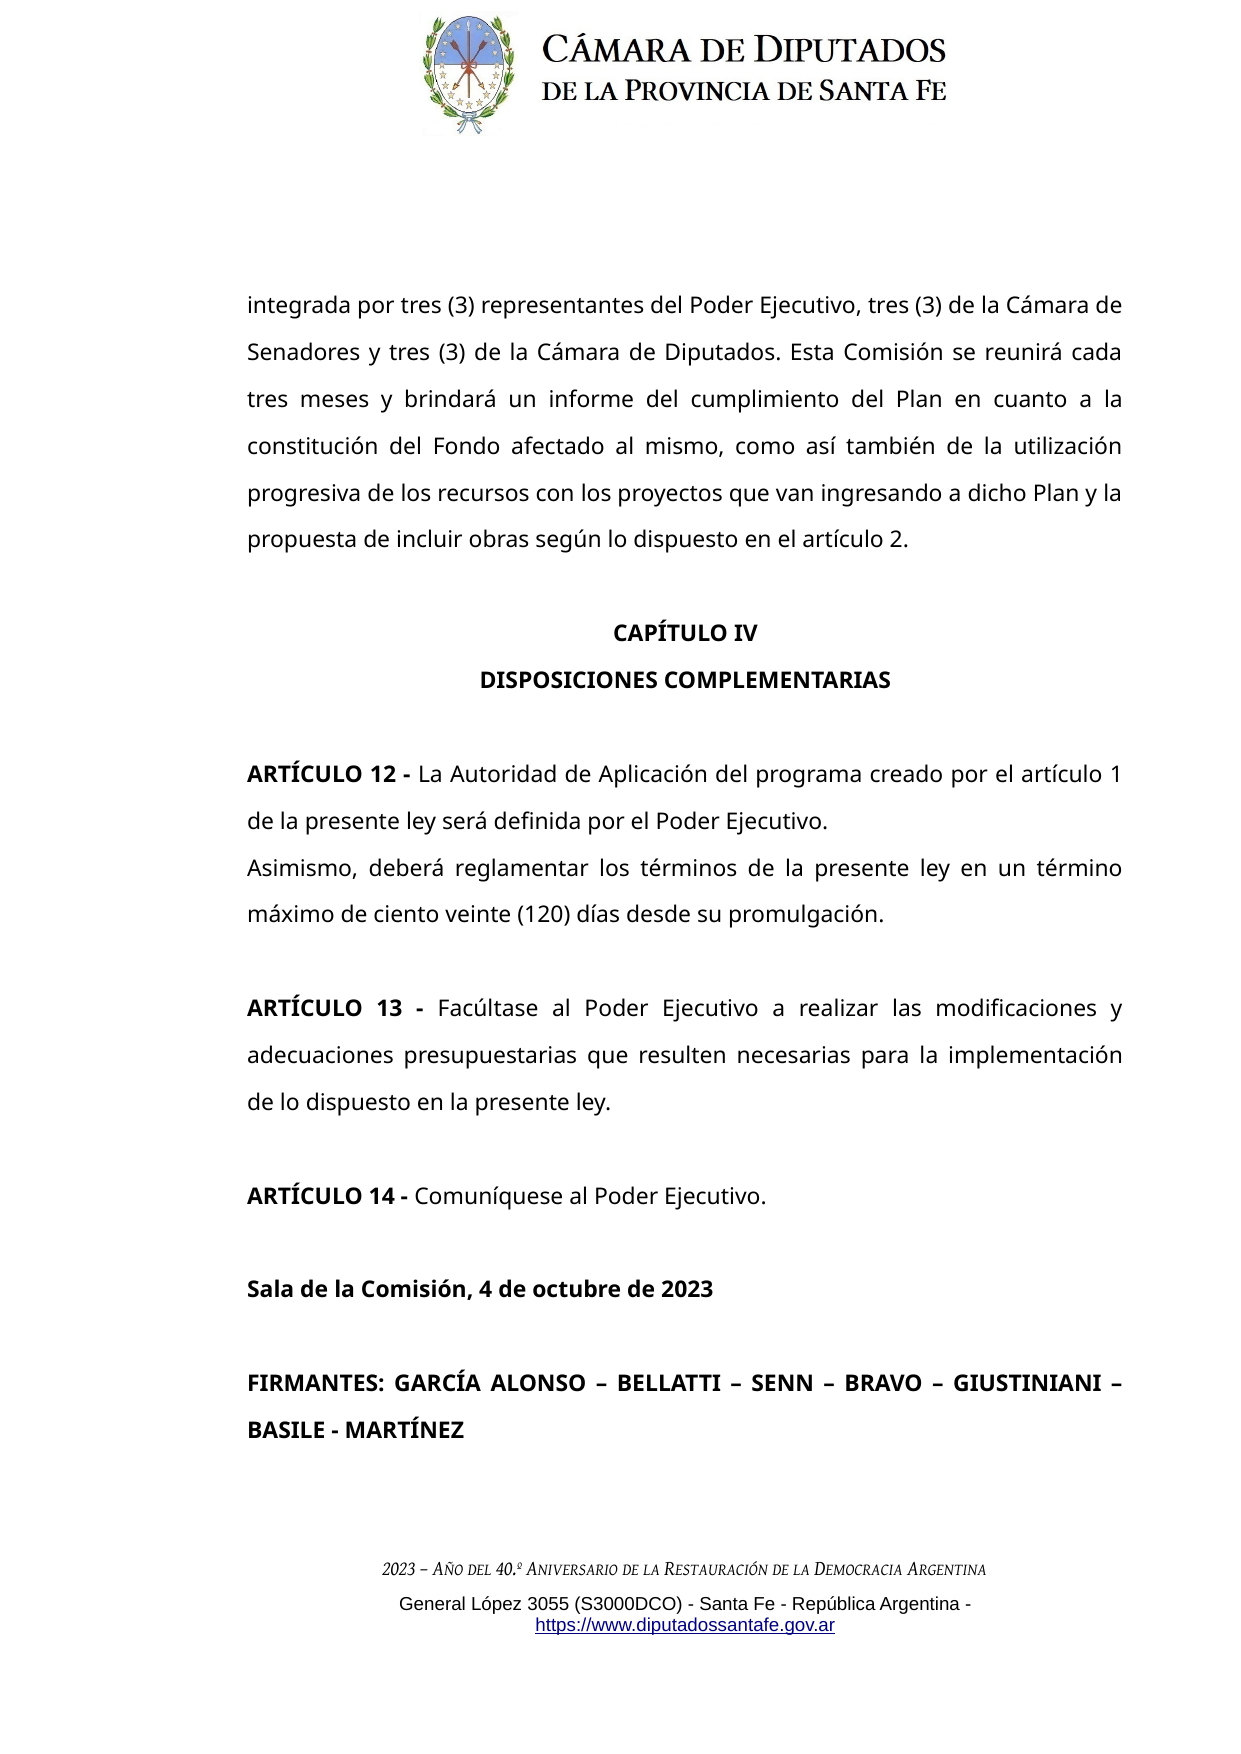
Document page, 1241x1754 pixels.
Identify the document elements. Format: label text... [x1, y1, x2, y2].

text ARTÍCULO 13 - Facúltase al Poder Ejecutivo a realizar las modificaciones y adecuaciones presupuestarias que resulten necesarias para la implementación de lo dispuesto en la presente ley. [247, 992, 1123, 1117]
text DISPOSICIONES COMPLEMENTARIAS [247, 664, 1123, 695]
picture [419, 11, 951, 136]
text integrada por tres (3) representantes del Poder Ejecutivo, tres (3) de la Cámara de Senadores y tres (3) de la Cámara de Diputados. Esta Comisión se reunirá cada tres meses y brindará un informe del cumplimiento del Plan en cuanto a la constitución del Fondo afectado al mismo, como así también de la utilización progresiva de los recursos con los proyectos que van ingresando a dicho Plan y la propuesta de incluir obras según lo dispuesto en el artículo 2. [247, 289, 1123, 555]
text CAPÍTULO IV [247, 617, 1123, 648]
text Asimismo, deberá reglamentar los términos de la presente ley en un término máximo de ciento veinte (120) días desde su promulgación. [247, 852, 1123, 930]
text Sala de la Comisión, 4 de octubre de 2023 [247, 1273, 1123, 1305]
text ARTÍCULO 12 - La Autoridad de Aplicación del programa creado por el artículo 1 de la presente ley será definida por el Poder Ejecutivo. [247, 758, 1123, 836]
text ARTÍCULO 14 - Comuníquese al Poder Ejecutivo. [247, 1180, 1123, 1211]
text FIRMANTES: GARCÍA ALONSO – BELLATTI – SENN – BRAVO – GIUSTINIANI – BASILE - MARTÍNEZ [247, 1367, 1123, 1445]
